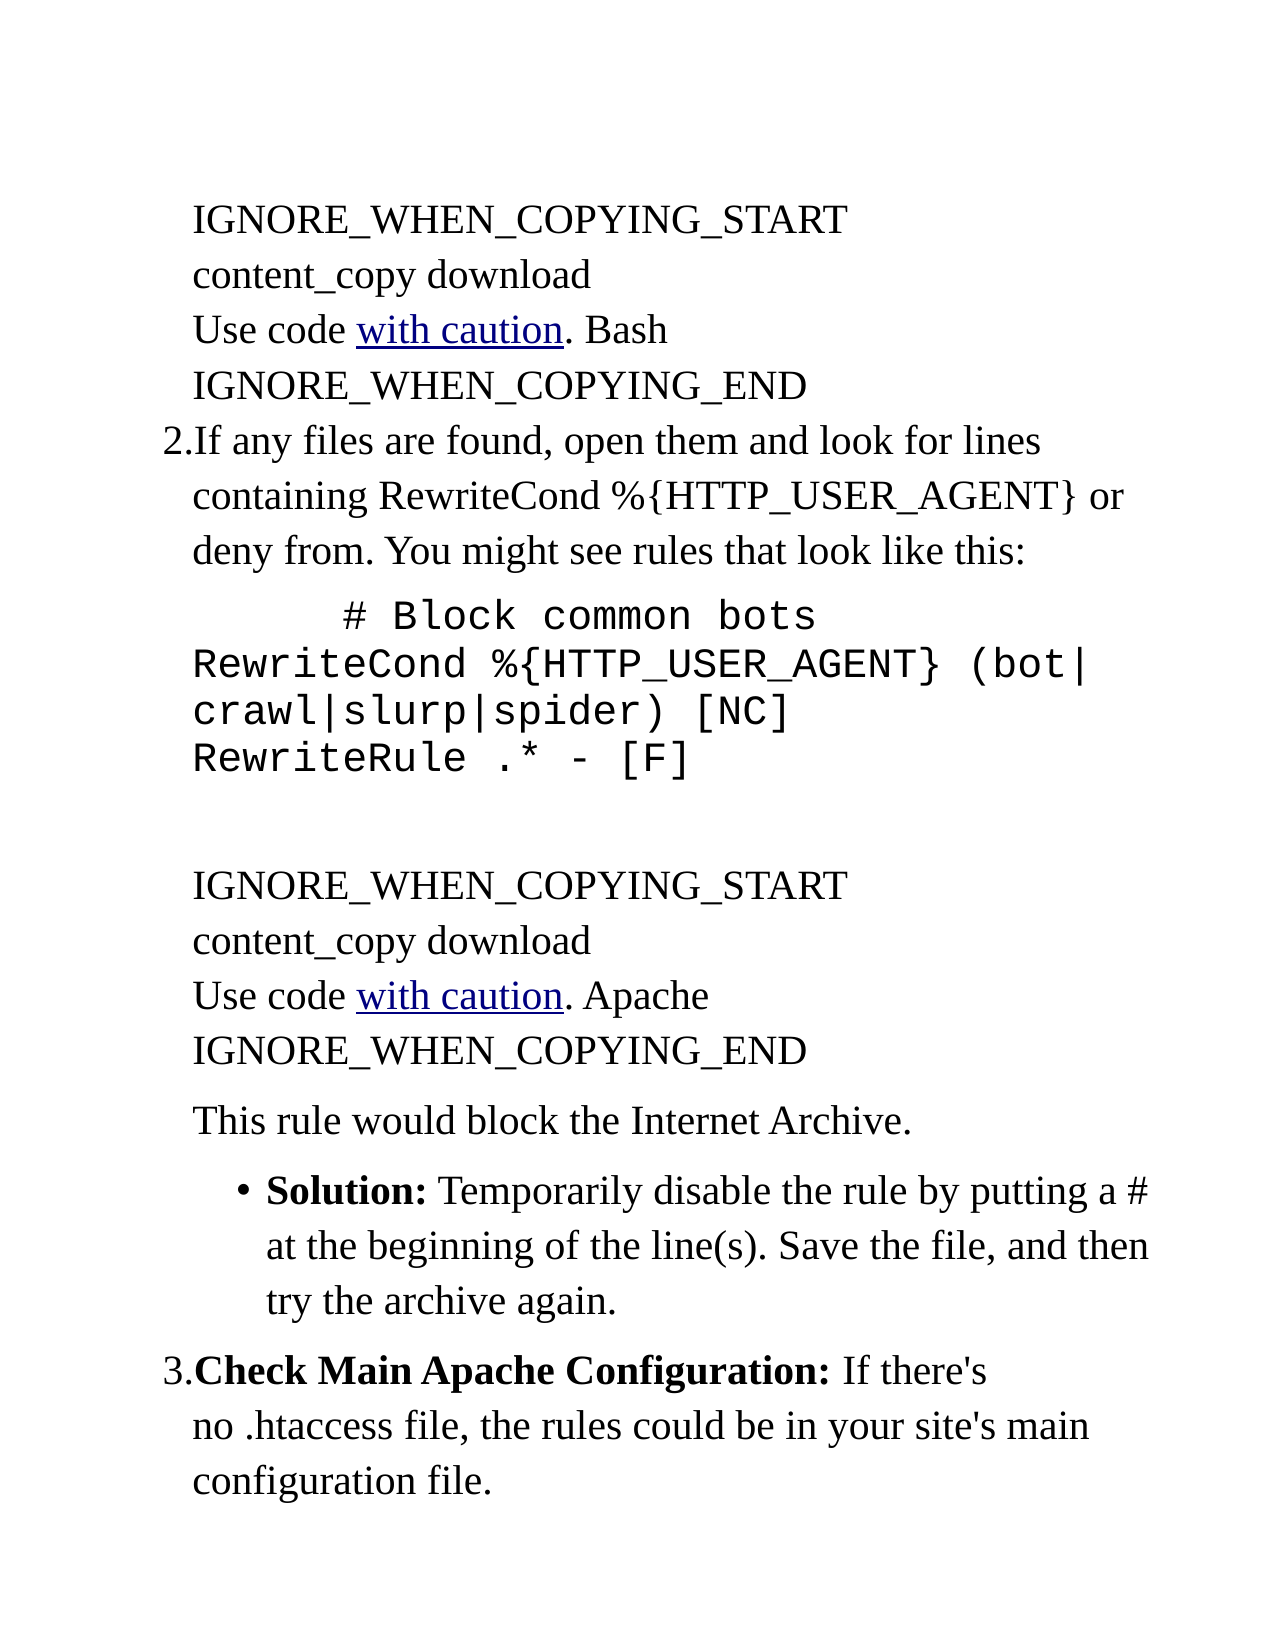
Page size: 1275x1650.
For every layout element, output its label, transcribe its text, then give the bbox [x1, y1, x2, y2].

list IGNORE_WHEN_COPYING_START [162, 195, 1157, 243]
list Solution: Temporarily disable the rule by putting a # at the beginning of the line(s). Save the file, and then try the archive again. [236, 1165, 1157, 1323]
list # Block common bots [162, 595, 1157, 642]
list Check Main Apache Configuration: If there's no .htaccess file, the rules could be in your site's main configuration file. [162, 1345, 1157, 1503]
list This rule would block the Internet Archive. [162, 1096, 1157, 1143]
list content_copy download [162, 250, 1157, 298]
list IGNORE_WHEN_COPYING_END [162, 360, 1157, 408]
list IGNORE_WHEN_COPYING_START [162, 861, 1157, 908]
list Use code with caution. Apache [162, 971, 1157, 1019]
list RewriteCond %{HTTP_USER_AGENT} (bot|crawl|slurp|spider) [NC] [162, 642, 1157, 737]
list Use code with caution. Bash [162, 305, 1157, 353]
list IGNORE_WHEN_COPYING_END [162, 1026, 1157, 1074]
list If any files are found, open them and look for lines containing RewriteCond %{HTTP_USER_AGENT} or deny from. You might see rules that look like this: [162, 415, 1157, 573]
list content_copy download [162, 916, 1157, 963]
list RewriteRule .* - [F] [162, 737, 1157, 784]
